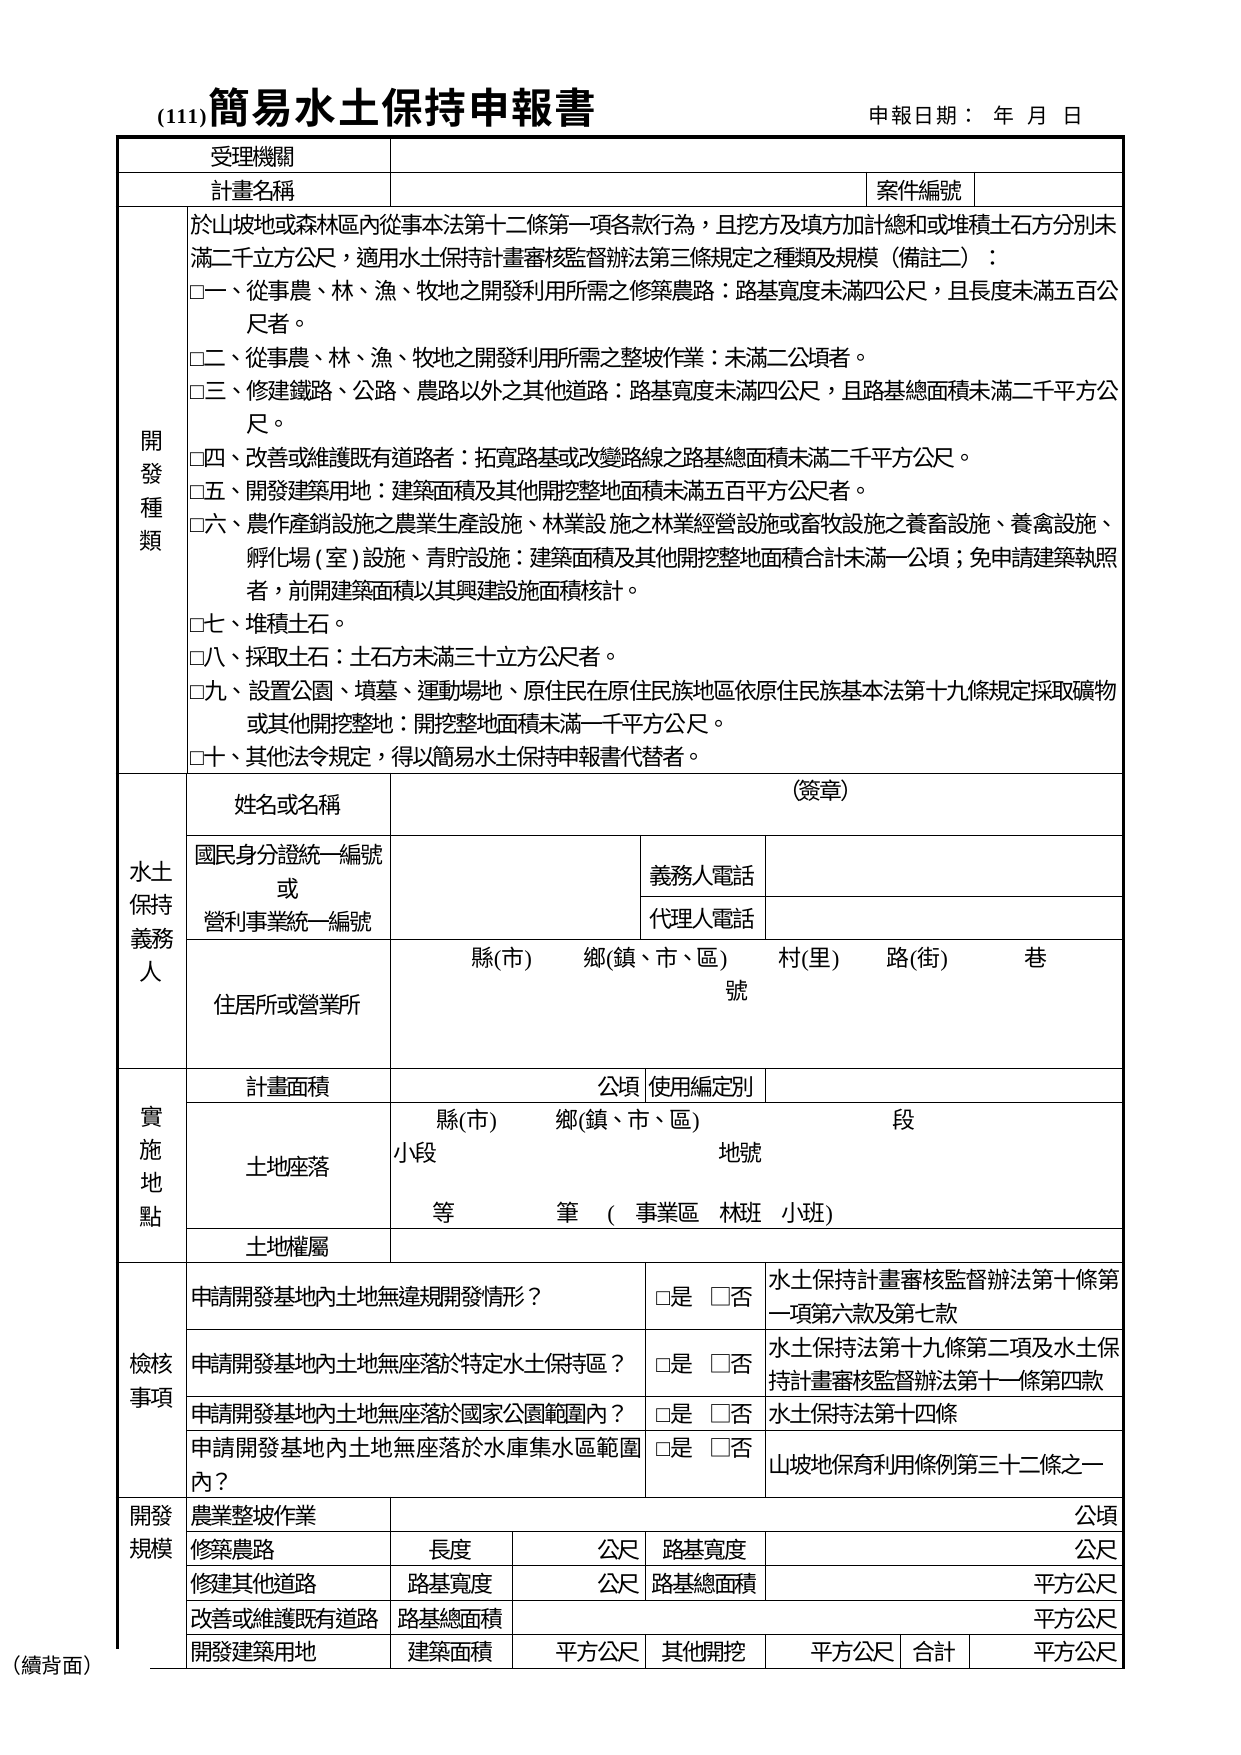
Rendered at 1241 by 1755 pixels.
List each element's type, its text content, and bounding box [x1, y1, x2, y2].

table_cell 水土保持法第十九條第二項及水土保持計畫審核監督辦法第十一條第四款 [766, 1330, 1122, 1396]
table_cell 水土保持法第十四條 [766, 1397, 1122, 1430]
table_cell 路基總面積 [646, 1566, 765, 1599]
table_cell 計畫名稱 [119, 173, 390, 206]
table_cell 平方公尺 [970, 1635, 1122, 1667]
table_cell 開發建築用地 [187, 1635, 390, 1667]
table_cell [391, 1229, 1122, 1262]
table_cell [766, 1069, 1122, 1102]
table_cell 案件編號 [867, 173, 974, 206]
table_cell 申請開發基地內土地無違規開發情形？ [187, 1263, 645, 1329]
table_cell [766, 836, 1122, 896]
table_cell 義務人電話 [641, 836, 765, 896]
table_cell 修築農路 [187, 1532, 390, 1565]
table_cell 公尺 [766, 1532, 1122, 1565]
table_cell （簽章） [391, 774, 1122, 835]
table_cell 平方公尺 [513, 1601, 1122, 1634]
table_cell 水土 保持 義務人 [119, 774, 186, 1068]
table_cell 山坡地保育利用條例第三十二條之一 [766, 1431, 1122, 1497]
text （續背面） [0, 1649, 150, 1679]
table_cell 土地座落 [187, 1103, 390, 1228]
table_cell 改善或維護既有道路 [187, 1601, 390, 1634]
table_cell 平方公尺 [766, 1635, 900, 1667]
table_cell 檢核 事項 [119, 1263, 186, 1497]
table_cell □是 □否 [646, 1263, 765, 1329]
table_cell 縣(市) 鄉(鎮、市、區) 村(里) 路(街) 巷 號 [391, 940, 1122, 1068]
table_cell 其他開挖 [646, 1635, 765, 1667]
table_cell 建築面積 [391, 1635, 512, 1667]
table_cell 開發 規模 [119, 1498, 186, 1667]
table_cell 路基總面積 [391, 1601, 512, 1634]
text (111)簡易水土保持申報書 申報日期： 年 月 日 [75, 75, 1165, 135]
table_cell 代理人電話 [641, 897, 765, 939]
table_cell 國民身分證統一編號或 營利事業統一編號 [187, 836, 390, 939]
table_cell [391, 836, 640, 939]
table_cell 農業整坡作業 [187, 1498, 390, 1531]
table_cell □是 □否 [646, 1330, 765, 1396]
table_cell 平方公尺 [766, 1566, 1122, 1599]
table_cell 合計 [901, 1635, 969, 1667]
table_cell 申請開發基地內土地無座落於水庫集水區範圍內？ [187, 1431, 645, 1497]
table_cell 實施 地點 [119, 1069, 186, 1262]
table_cell □是 □否 [646, 1431, 765, 1497]
table_cell 路基寬度 [646, 1532, 765, 1565]
table_cell 公頃 [391, 1069, 645, 1102]
table_cell 土地權屬 [187, 1229, 390, 1262]
table_cell 申請開發基地內土地無座落於特定水土保持區？ [187, 1330, 645, 1396]
table_cell 長度 [391, 1532, 512, 1565]
table_cell 公頃 [391, 1498, 1122, 1531]
table_cell 路基寬度 [391, 1566, 512, 1599]
table_cell [766, 897, 1122, 939]
table_cell 住居所或營業所 [187, 940, 390, 1068]
table_cell 公尺 [513, 1532, 645, 1565]
table_cell 開發種類 [119, 207, 187, 772]
table_cell 申請開發基地內土地無座落於國家公園範圍內？ [187, 1397, 645, 1430]
table_cell 使用編定別 [646, 1069, 765, 1102]
table_cell □是 □否 [646, 1397, 765, 1430]
table_cell 姓名或名稱 [187, 774, 390, 835]
table_cell 計畫面積 [187, 1069, 390, 1102]
table_cell 水土保持計畫審核監督辦法第十條第一項第六款及第七款 [766, 1263, 1122, 1329]
table_cell 平方公尺 [513, 1635, 645, 1667]
table_cell [975, 173, 1122, 206]
table_cell 公尺 [513, 1566, 645, 1599]
table_cell 於山坡地或森林區內從事本法第十二條第一項各款行為，且挖方及填方加計總和或堆積土石方分別未滿二千立方公尺，適用水土保持計畫審核監督辦法第三條規定之種類及規模（備註二）： □一、從事農、林、漁、牧地之開發利用所需之修築農路：路基寬度未滿四公尺，且長度未滿五百公尺者。 □二、從事農、林、漁、牧地之開發利用所需之整坡作業：未滿二公頃者。 □三、修建鐵路、公路、農路以外之其他道路：路基寬度未滿四公尺，且路基總面積未滿二千平方公尺。 □四、改善或維護既有道路者：拓寬路基或改變路線之路基總面積未滿二千平方公尺。 □五、開發建築用地：建築面積及其他開挖整地面積未滿五百平方公尺者。 □六、農作產銷設施之農業生產設施、林業設施之林業經營設施或畜牧設施之養畜設施、養禽設施、孵化場(室)設施、青貯設施：建築面積及其他開挖整地面積合計未滿一公頃；免申請建築執照者，前開建築面積以其興建設施面積核計。 □七、堆積土石。 □八、採取土石：土石方未滿三十立方公尺者。 □九、設置公園、墳墓、運動場地、原住民在原住民族地區依原住民族基本法第十九條規定採取礦物或其他開挖整地：開挖整地面積未滿一千平方公尺。 □十、其他法令規定，得以簡易水土保持申報書代替者。 [188, 207, 1122, 772]
text [0, 1679, 150, 1710]
table_cell [391, 173, 866, 206]
table_header [391, 139, 1122, 172]
table_cell 修建其他道路 [187, 1566, 390, 1599]
table_cell 縣(市) 鄉(鎮、市、區) 段 小段 地號 等 筆 ( 事業區 林班 小班) [391, 1103, 1122, 1228]
table_header 受理機關 [119, 139, 390, 172]
